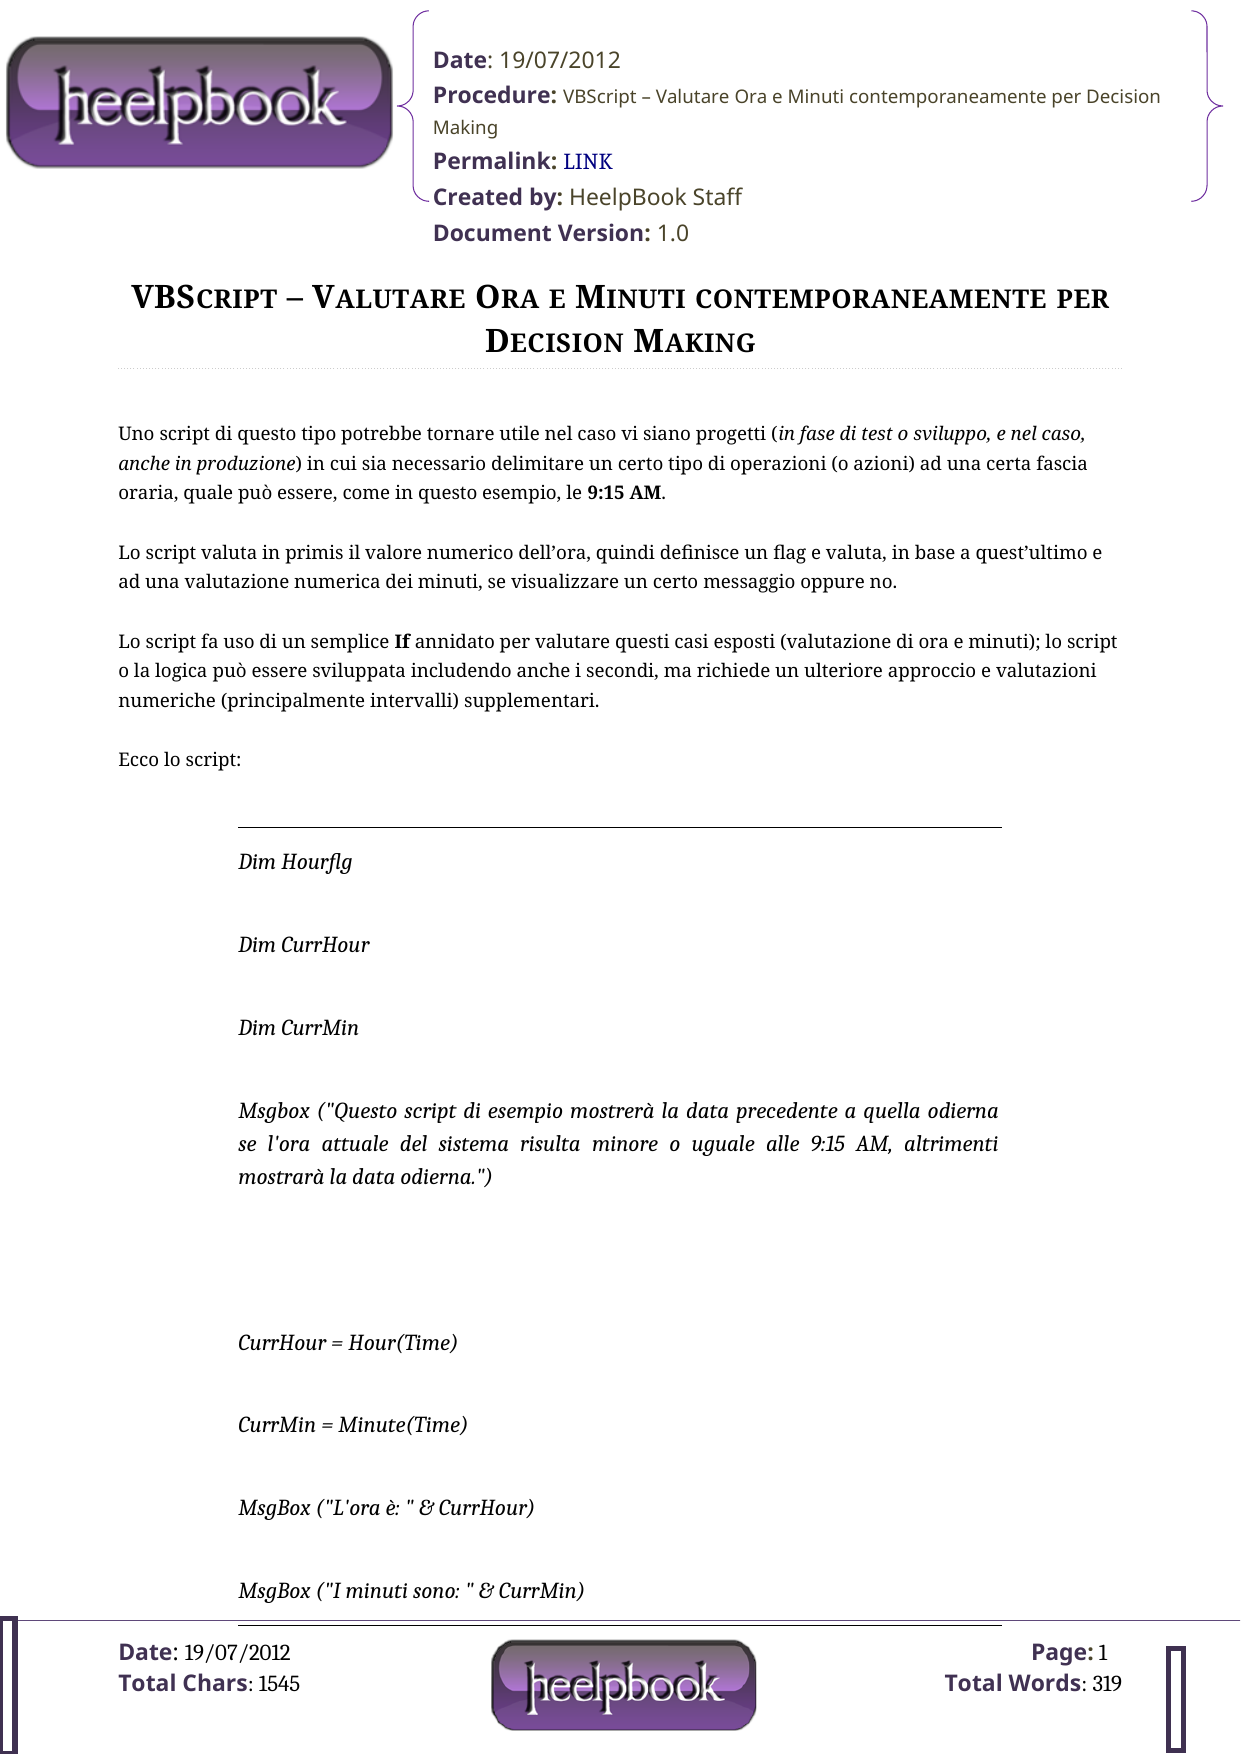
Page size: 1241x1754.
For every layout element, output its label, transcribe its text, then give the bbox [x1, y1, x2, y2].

text Dim CurrHour [238, 910, 1002, 958]
text MsgBox ("L'ora è: " & CurrHour) [238, 1473, 1002, 1521]
text Lo script valuta in primis il valore numerico dell’ora, quindi definisce un flag e valuta, in base a quest’ultimo e ad una valutazione numerica dei minuti, se visualizzare un certo messaggio oppure no. [118, 535, 1122, 594]
text MsgBox ("I minuti sono: " & CurrMin) [238, 1556, 1002, 1620]
text Ecco lo script: [118, 743, 1122, 772]
text Dim CurrMin [238, 993, 1002, 1041]
text Msgbox ("Questo script di esempio mostrerà la data precedente a quella odierna se l'ora attuale del sistema risulta minore o uguale alle 9:15 AM, altrimenti mostrarà la data odierna.") [238, 1076, 1002, 1190]
text CurrHour = Hour(Time) [238, 1307, 1002, 1356]
subtitle VBScript – Valutare Ora e Minuti contemporaneamente per Decision Making [118, 274, 1122, 369]
text Uno script di questo tipo potrebbe tornare utile nel caso vi siano progetti (in fase di test o sviluppo, e nel caso, anche in produzione) in cui sia necessario delimitare un certo tipo di operazioni (o azioni) ad una certa fascia oraria, quale può essere, come in questo esempio, le 9:15 AM. [118, 416, 1122, 505]
text Dim Hourflg [238, 828, 1002, 875]
text CurrMin = Minute(Time) [238, 1390, 1002, 1438]
text Lo script fa uso di un semplice If annidato per valutare questi casi esposti (valutazione di ora e minuti); lo script o la logica può essere sviluppata includendo anche i secondi, ma richiede un ulteriore approccio e valutazioni numeriche (principalmente intervalli) supplementari. [118, 624, 1122, 713]
text [238, 1621, 1002, 1625]
